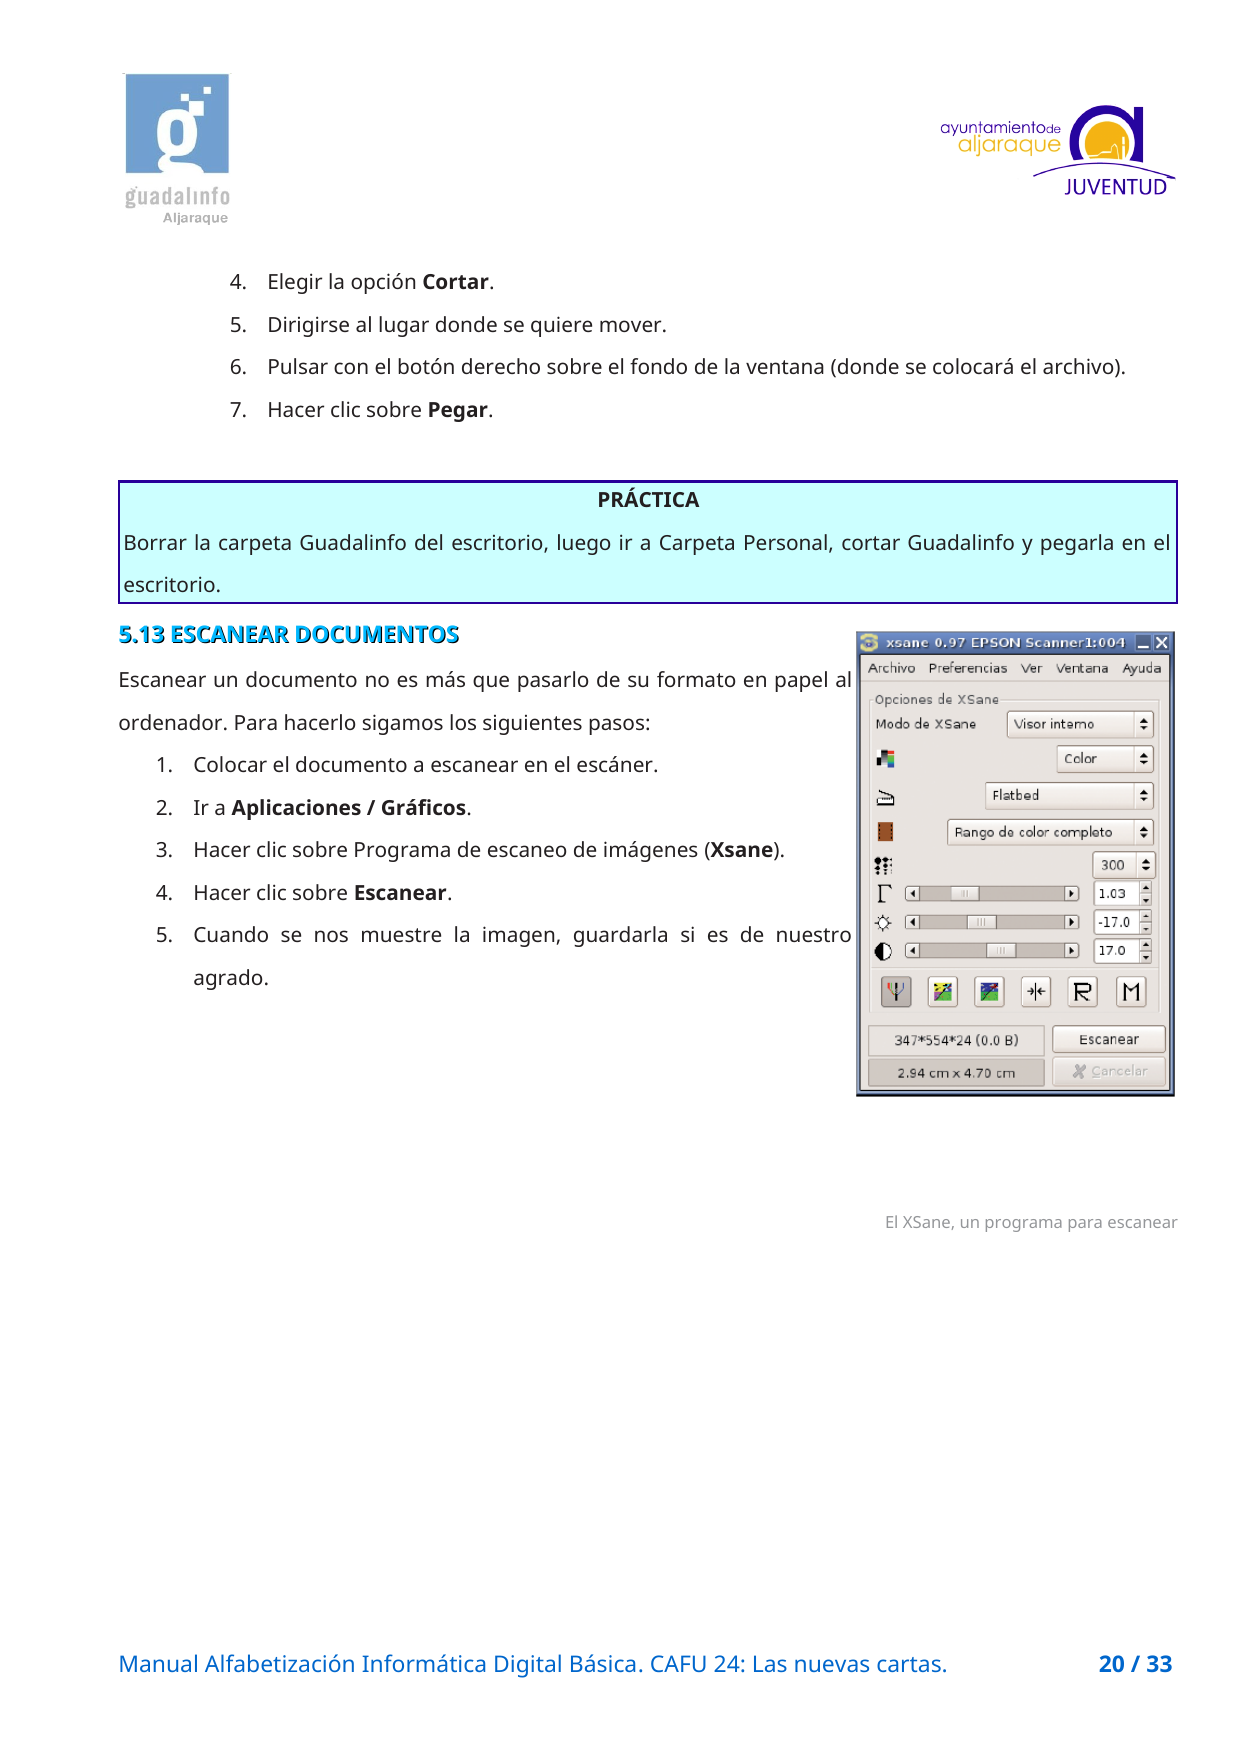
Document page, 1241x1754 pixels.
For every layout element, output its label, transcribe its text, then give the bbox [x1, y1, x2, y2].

list Dirigirse al lugar donde se quiere mover. [229, 310, 1178, 338]
text El XSane, un programa para escanear [118, 1210, 1178, 1233]
list Hacer clic sobre Programa de escaneo de imágenes (Xsane). [156, 835, 853, 864]
list Hacer clic sobre Pegar. [229, 395, 1178, 423]
picture [936, 81, 1176, 203]
text Escanear un documento no es más que pasarlo de su formato en papel al ordenador. Para hacerlo sigamos los siguientes pasos: [118, 665, 853, 736]
picture [122, 70, 232, 229]
list Pulsar con el botón derecho sobre el fondo de la ventana (donde se colocará el archivo). [229, 352, 1178, 381]
picture [853, 627, 1178, 1100]
list Ir a Aplicaciones / Gráficos. [156, 793, 853, 821]
list Hacer clic sobre Escanear. [156, 878, 853, 906]
text 5.13 ESCANEAR DOCUMENTOS [118, 618, 1181, 649]
list Colocar el documento a escanear en el escáner. [156, 750, 853, 779]
text Borrar la carpeta Guadalinfo del escritorio, luego ir a Carpeta Personal, cortar Guadalinfo y pegarla en el escritorio. [120, 523, 1176, 602]
list Cuando se nos muestre la imagen, guardarla si es de nuestro agrado. [156, 921, 853, 992]
list Elegir la opción Cortar. [229, 267, 1178, 296]
text PRÁCTICA [120, 483, 1176, 514]
